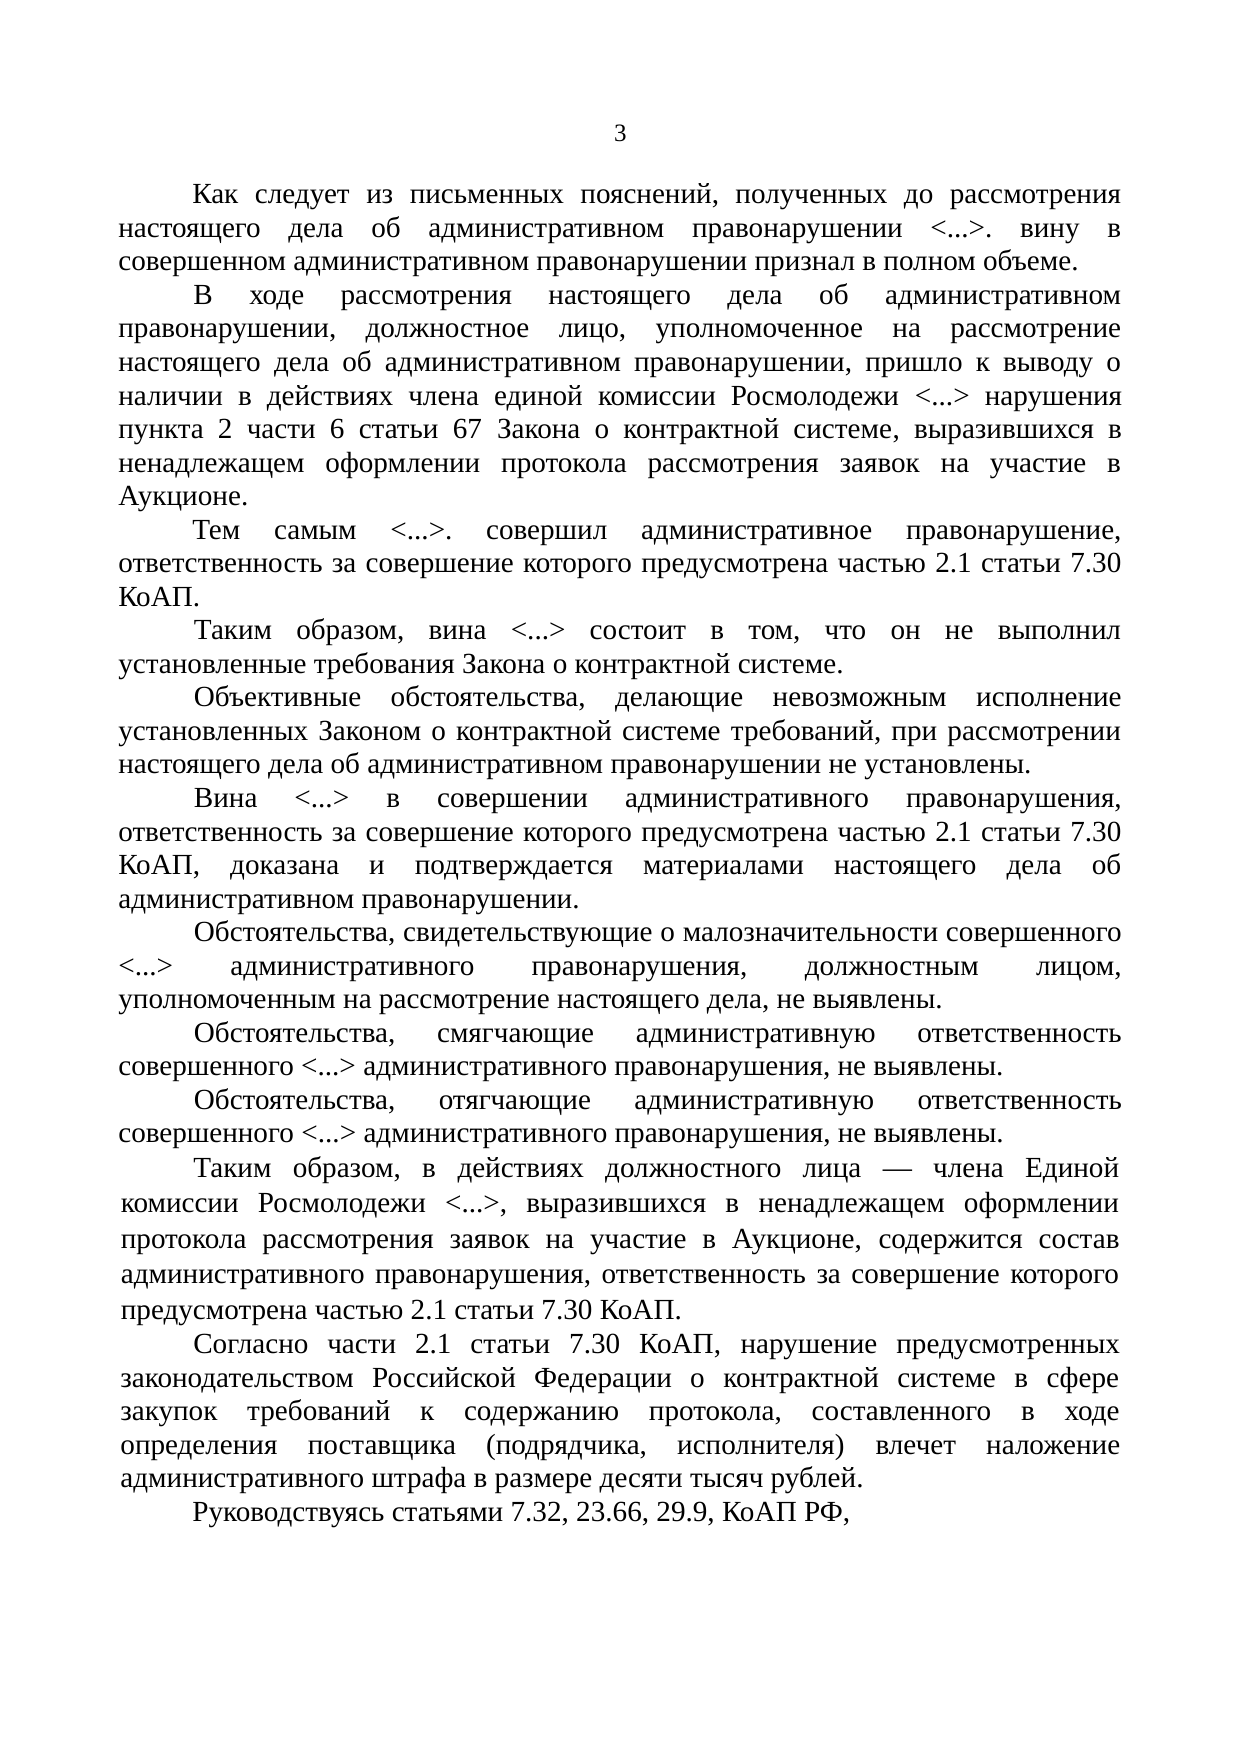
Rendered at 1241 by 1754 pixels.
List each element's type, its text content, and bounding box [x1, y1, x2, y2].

text Обстоятельства, смягчающие административную ответственность совершенного <...> административного правонарушения, не выявлены. [118, 1015, 1122, 1082]
text Согласно части 2.1 статьи 7.30 КоАП, нарушение предусмотренных законодательством Российской Федерации о контрактной системе в сфере закупок требований к содержанию протокола, составленного в ходе определения поставщика (подрядчика, исполнителя) влечет наложение административного штрафа в размере десяти тысяч рублей. [120, 1326, 1120, 1494]
text В ходе рассмотрения настоящего дела об административном правонарушении, должностное лицо, уполномоченное на рассмотрение настоящего дела об административном правонарушении, пришло к выводу о наличии в действиях члена единой комиссии Росмолодежи <...> нарушения пункта 2 части 6 статьи 67 Закона о контрактной системе, выразившихся в ненадлежащем оформлении протокола рассмотрения заявок на участие в Аукционе. [118, 277, 1122, 512]
text Обстоятельства, отягчающие административную ответственность совершенного <...> административного правонарушения, не выявлены. [118, 1082, 1122, 1149]
text Объективные обстоятельства, делающие невозможным исполнение установленных Законом о контрактной системе требований, при рассмотрении настоящего дела об административном правонарушении не установлены. [118, 679, 1122, 780]
text Как следует из письменных пояснений, полученных до рассмотрения настоящего дела об административном правонарушении <...>. вину в совершенном административном правонарушении признал в полном объеме. [118, 176, 1122, 277]
text Обстоятельства, свидетельствующие о малозначительности совершенного <...> административного правонарушения, должностным лицом, уполномоченным на рассмотрение настоящего дела, не выявлены. [118, 914, 1122, 1015]
text Вина <...> в совершении административного правонарушения, ответственность за совершение которого предусмотрена частью 2.1 статьи 7.30 КоАП, доказана и подтверждается материалами настоящего дела об административном правонарушении. [118, 780, 1122, 914]
text Тем самым <...>. совершил административное правонарушение, ответственность за совершение которого предусмотрена частью 2.1 статьи 7.30 КоАП. [118, 512, 1122, 612]
text Руководствуясь статьями 7.32, 23.66, 29.9, КоАП РФ, [118, 1494, 1122, 1527]
text Таким образом, вина <...> состоит в том, что он не выполнил установленные требования Закона о контрактной системе. [118, 612, 1122, 679]
text Таким образом, в действиях должностного лица — члена Единой комиссии Росмолодежи <...>, выразившихся в ненадлежащем оформлении протокола рассмотрения заявок на участие в Аукционе, содержится состав административного правонарушения, ответственность за совершение которого предусмотрена частью 2.1 статьи 7.30 КоАП. [121, 1149, 1120, 1326]
